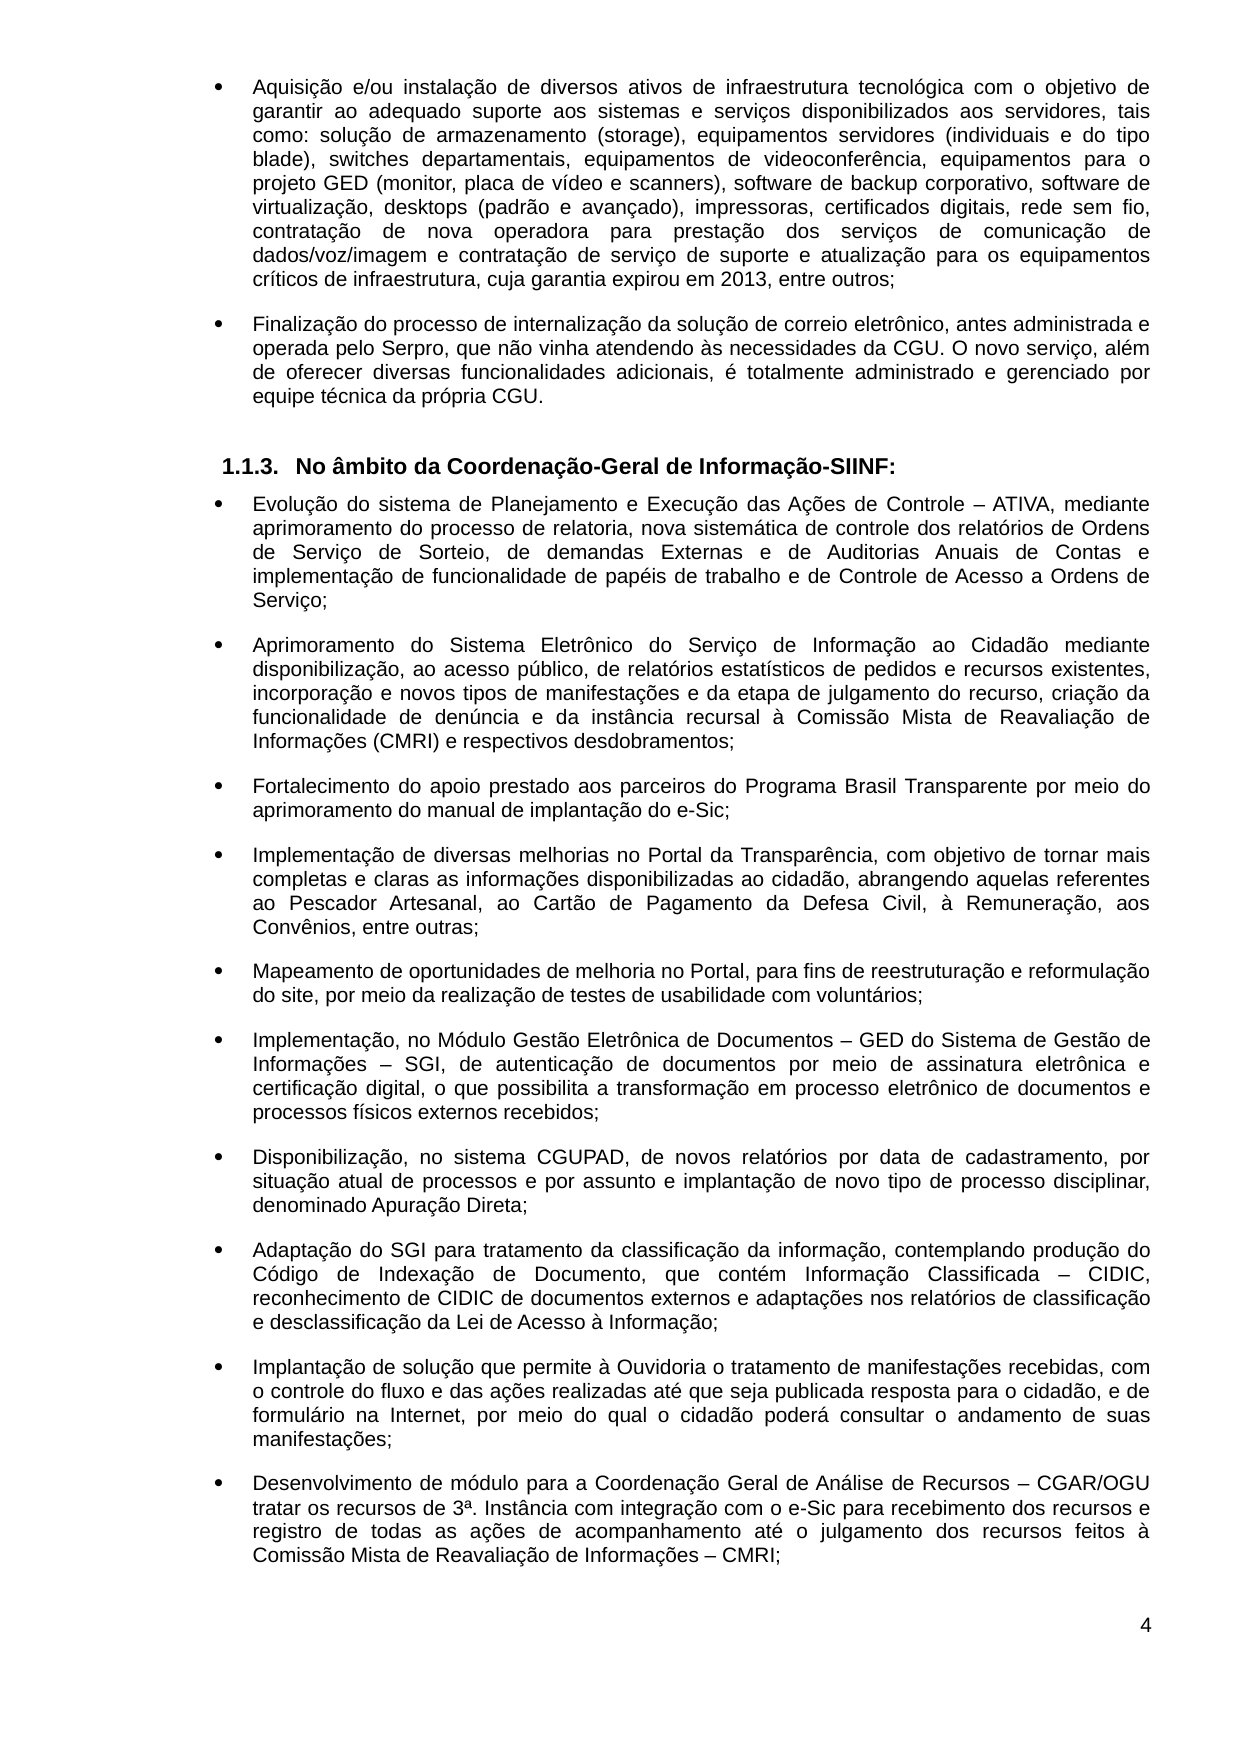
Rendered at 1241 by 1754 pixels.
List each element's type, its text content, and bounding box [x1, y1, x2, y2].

list Mapeamento de oportunidades de melhoria no Portal, para fins de reestruturação e reformulação do site, por meio da realização de testes de usabilidade com voluntários; [215, 959, 1152, 1007]
subtitle No âmbito da Coordenação-Geral de Informação-SIINF: [222, 453, 1152, 480]
list Disponibilização, no sistema CGUPAD, de novos relatórios por data de cadastramento, por situação atual de processos e por assunto e implantação de novo tipo de processo disciplinar, denominado Apuração Direta; [215, 1145, 1152, 1217]
list Implementação, no Módulo Gestão Eletrônica de Documentos – GED do Sistema de Gestão de Informações – SGI, de autenticação de documentos por meio de assinatura eletrônica e certificação digital, o que possibilita a transformação em processo eletrônico de documentos e processos físicos externos recebidos; [215, 1028, 1152, 1124]
list Evolução do sistema de Planejamento e Execução das Ações de Controle – ATIVA, mediante aprimoramento do processo de relatoria, nova sistemática de controle dos relatórios de Ordens de Serviço de Sorteio, de demandas Externas e de Auditorias Anuais de Contas e implementação de funcionalidade de papéis de trabalho e de Controle de Acesso a Ordens de Serviço; [215, 492, 1152, 612]
list Fortalecimento do apoio prestado aos parceiros do Programa Brasil Transparente por meio do aprimoramento do manual de implantação do e-Sic; [215, 774, 1152, 822]
list Desenvolvimento de módulo para a Coordenação Geral de Análise de Recursos – CGAR/OGU tratar os recursos de 3ª. Instância com integração com o e-Sic para recebimento dos recursos e registro de todas as ações de acompanhamento até o julgamento dos recursos feitos à Comissão Mista de Reavaliação de Informações – CMRI; [215, 1471, 1152, 1567]
list Implementação de diversas melhorias no Portal da Transparência, com objetivo de tornar mais completas e claras as informações disponibilizadas ao cidadão, abrangendo aquelas referentes ao Pescador Artesanal, ao Cartão de Pagamento da Defesa Civil, à Remuneração, aos Convênios, entre outras; [215, 842, 1152, 938]
list Aquisição e/ou instalação de diversos ativos de infraestrutura tecnológica com o objetivo de garantir ao adequado suporte aos sistemas e serviços disponibilizados aos servidores, tais como: solução de armazenamento (storage), equipamentos servidores (individuais e do tipo blade), switches departamentais, equipamentos de videoconferência, equipamentos para o projeto GED (monitor, placa de vídeo e scanners), software de backup corporativo, software de virtualização, desktops (padrão e avançado), impressoras, certificados digitais, rede sem fio, contratação de nova operadora para prestação dos serviços de comunicação de dados/voz/imagem e contratação de serviço de suporte e atualização para os equipamentos críticos de infraestrutura, cuja garantia expirou em 2013, entre outros; [215, 75, 1152, 291]
list Adaptação do SGI para tratamento da classificação da informação, contemplando produção do Código de Indexação de Documento, que contém Informação Classificada – CIDIC, reconhecimento de CIDIC de documentos externos e adaptações nos relatórios de classificação e desclassificação da Lei de Acesso à Informação; [215, 1238, 1152, 1334]
list Aprimoramento do Sistema Eletrônico do Serviço de Informação ao Cidadão mediante disponibilização, ao acesso público, de relatórios estatísticos de pedidos e recursos existentes, incorporação e novos tipos de manifestações e da etapa de julgamento do recurso, criação da funcionalidade de denúncia e da instância recursal à Comissão Mista de Reavaliação de Informações (CMRI) e respectivos desdobramentos; [215, 633, 1152, 753]
list Implantação de solução que permite à Ouvidoria o tratamento de manifestações recebidas, com o controle do fluxo e das ações realizadas até que seja publicada resposta para o cidadão, e de formulário na Internet, por meio do qual o cidadão poderá consultar o andamento de suas manifestações; [215, 1354, 1152, 1450]
list Finalização do processo de internalização da solução de correio eletrônico, antes administrada e operada pelo Serpro, que não vinha atendendo às necessidades da CGU. O novo serviço, além de oferecer diversas funcionalidades adicionais, é totalmente administrado e gerenciado por equipe técnica da própria CGU. [215, 312, 1152, 407]
